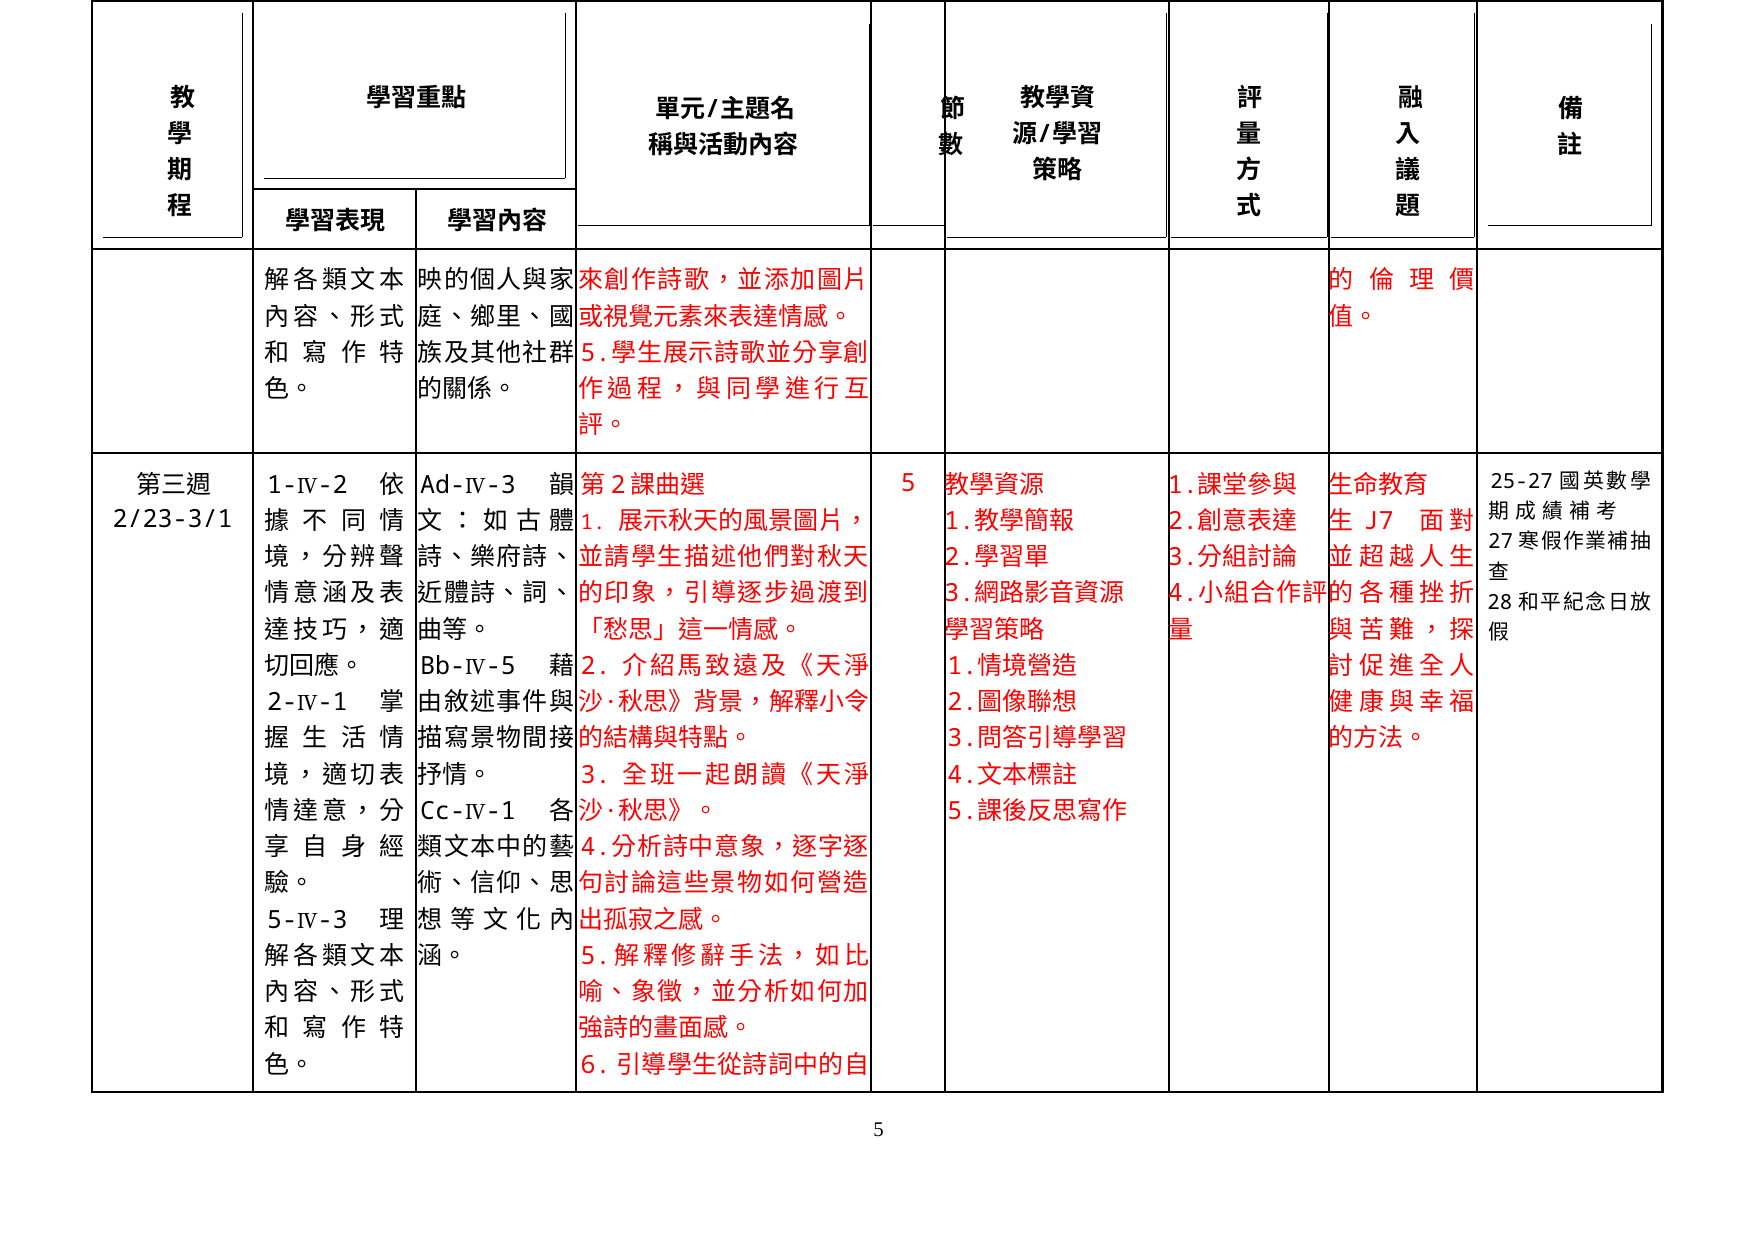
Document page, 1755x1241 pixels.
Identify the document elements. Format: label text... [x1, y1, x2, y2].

table_cell 學習表現 [254, 190, 415, 247]
table_header 學習重點 [254, 2, 575, 188]
table_cell [946, 250, 1168, 452]
table_header 融入議題 [1330, 2, 1476, 247]
table_cell 1.課堂參與 2.創意表達 3.分組討論 4.小組合作評量 [1170, 454, 1328, 1091]
table_cell [872, 250, 944, 452]
table_header 備註 [1478, 2, 1661, 247]
table_cell 教學資源 1.教學簡報 2.學習單 3.網路影音資源 學習策略 1.情境營造 2.圖像聯想 3.問答引導學習 4.文本標註 5.課後反思寫作 [946, 454, 1168, 1091]
table_cell 25-27國英數學期成績補考 27寒假作業補抽查 28和平紀念日放假 [1478, 454, 1661, 1091]
table_cell 的倫理價值。 [1330, 250, 1476, 452]
table_header 教學資源/學習策略 [946, 2, 1168, 247]
table_cell Ad-Ⅳ-3 韻文：如古體詩、樂府詩、近體詩、詞、曲等。 Bb-Ⅳ-5 藉由敘述事件與描寫景物間接抒情。 Cc-Ⅳ-1 各類文本中的藝術、信仰、思想等文化內涵。 [417, 454, 575, 1091]
table_cell [93, 250, 252, 452]
table_cell 1-Ⅳ-2 依據不同情境，分辨聲情意涵及表達技巧，適切回應。 2-Ⅳ-1 掌握生活情境，適切表情達意，分享自身經驗。 5-Ⅳ-3 理解各類文本內容、形式和寫作特色。 [254, 454, 415, 1091]
table_cell 來創作詩歌，並添加圖片或視覺元素來表達情感。 5.學生展示詩歌並分享創作過程，與同學進行互評。 [577, 250, 870, 452]
table_header 單元/主題名稱與活動內容 [577, 2, 870, 247]
table_cell 5 [872, 454, 944, 1091]
table_header 評量方式 [1170, 2, 1328, 247]
table_header 教學期程 [93, 2, 252, 247]
table_cell [1170, 250, 1328, 452]
table_cell 生命教育 生J7 面對並超越人生的各種挫折與苦難，探討促進全人健康與幸福的方法。 [1330, 454, 1476, 1091]
table_header 節數 [872, 2, 944, 247]
table_cell 學習內容 [417, 190, 575, 247]
table_cell 第2課曲選 1. 展示秋天的風景圖片，並請學生描述他們對秋天的印象，引導逐步過渡到「愁思」這一情感。 2. 介紹馬致遠及《天淨沙·秋思》背景，解釋小令的結構與特點。 3. 全班一起朗讀《天淨沙·秋思》。 4.分析詩中意象，逐字逐句討論這些景物如何營造出孤寂之感。 5.解釋修辭手法，如比喻、象徵，並分析如何加強詩的畫面感。 6. 引導學生從詩詞中的自 [577, 454, 870, 1091]
table_cell [1478, 250, 1661, 452]
table_cell 第三週 2/23-3/1 [93, 454, 252, 1091]
table_cell 解各類文本內容、形式和寫作特色。 [254, 250, 415, 452]
table_cell 映的個人與家庭、鄉里、國族及其他社群的關係。 [417, 250, 575, 452]
